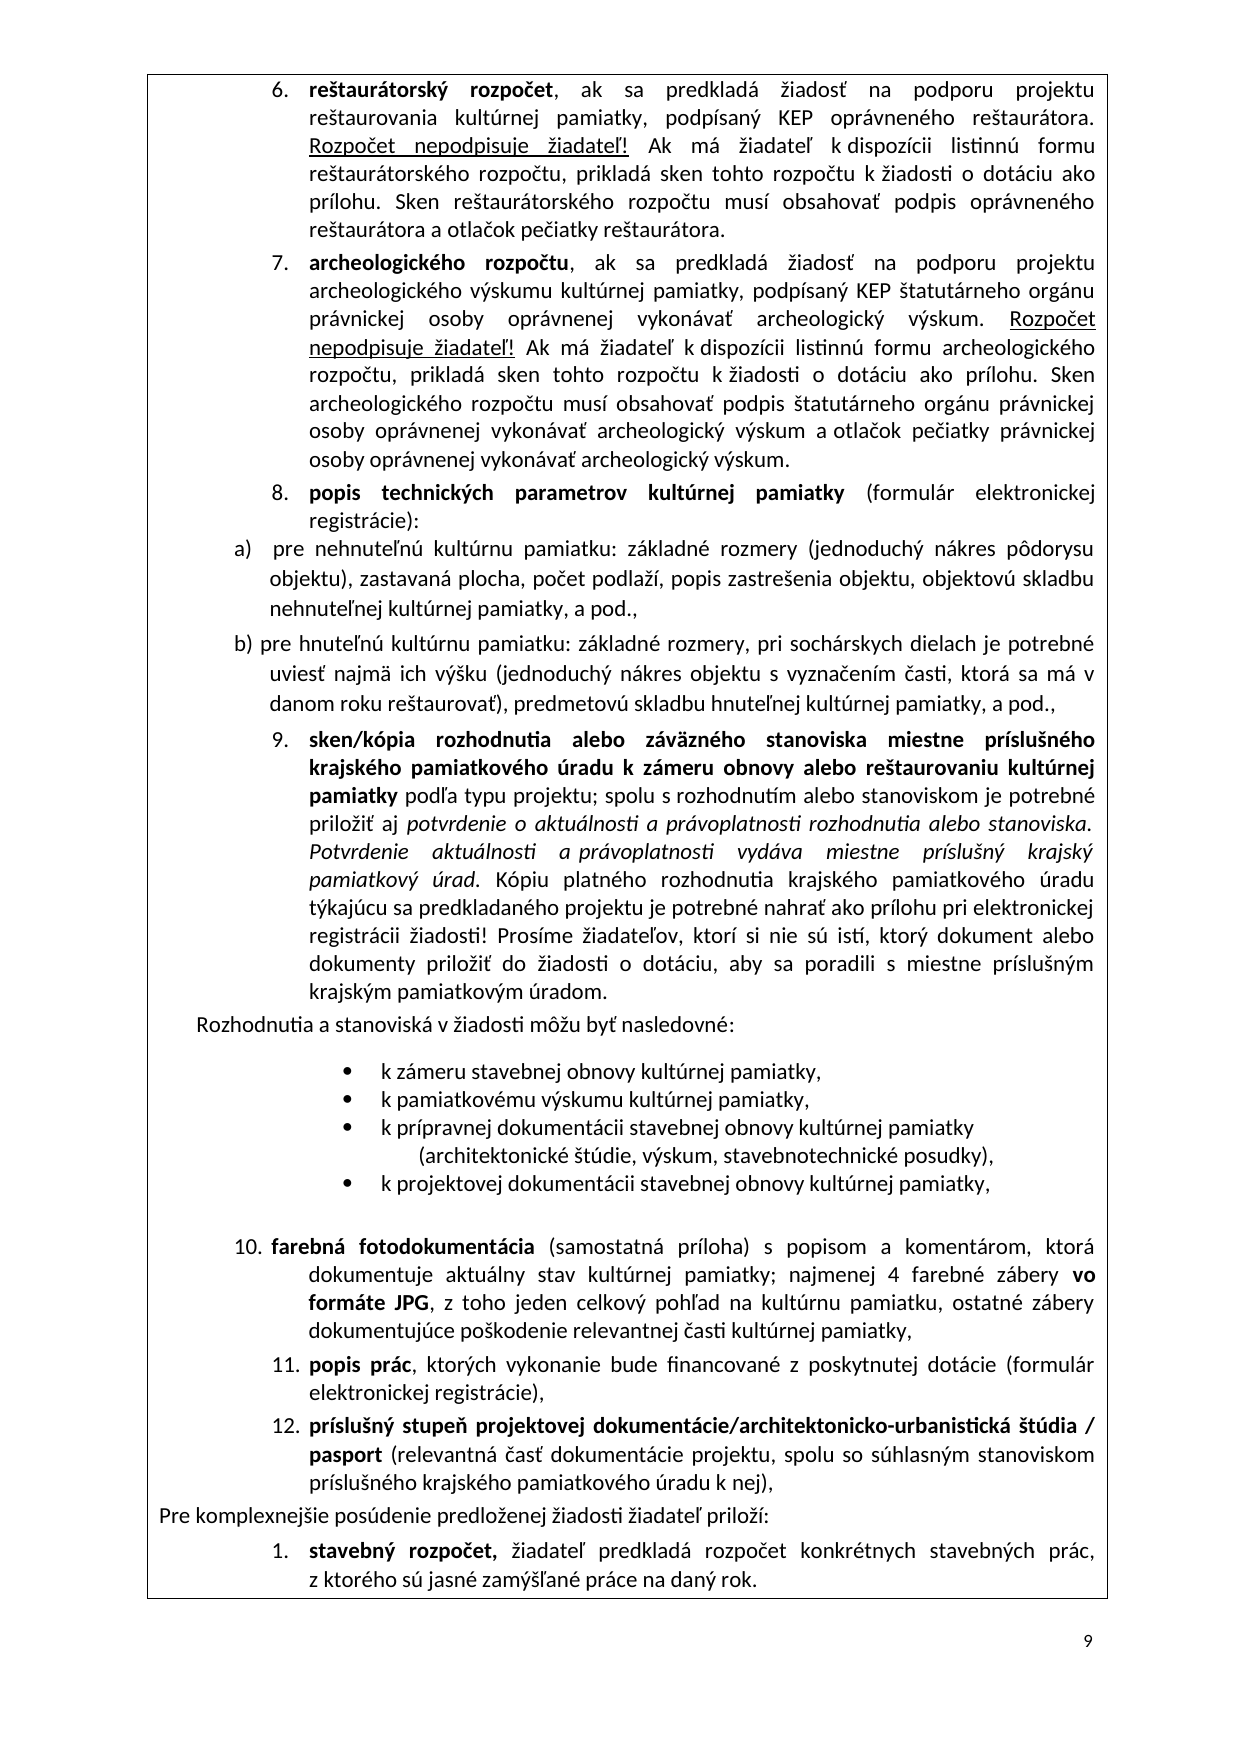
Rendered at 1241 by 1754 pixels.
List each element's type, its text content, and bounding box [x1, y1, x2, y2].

table_cell Žiadosť o dotáciu je úplná, ak obsahuje: a) povinné náležitosti žiadosti o dotáciu: žiadosť o poskytnutie dotácie (formulár elektronickej registrácie), popis projektu (formulár elektronickej registrácie), celkový rozpočet projektu (formulár elektronickej registrácie), čestné vyhlásenia žiadateľa (formulár elektronickej registrácie), sken/kópia dokladu o zriadení alebo existencii bežného účtu žiadateľa v banke alebo pobočke zahraničnej banky (číslo účtu musí byť v tvare IBAN), na ktorý sa má dotácia poskytnúť. Kópiu dokladu predkladajú aj obce, VÚC a organizácie v zriaďovateľskej pôsobnosti obce a VÚC; zriadenie samostatného účtu nie je podmienkou. V prípade predloženia kópie zmluvy s bankou, táto musí byť kompletná, t. z. musí obsahovať všetky strany zmluvy; nepostačuje predložiť výpis z účtu. Kópiu dokladu predkladá žiadateľ ako prílohu k žiadosti o dotáciu (napr. vo formáte PDF). splnomocnenie na predloženie žiadosti, ak je žiadateľ pri podaní žiadosti zastúpený inou právnickou alebo fyzickou osobou, alebo ak je kultúrna pamiatka, na ktorú sa žiada dotácia v spoluvlastníctve viacerých spoluvlastníkov, za ktorých žiadosť predkladá jeden spoluvlastník alebo viacerí spoluvlastníci. Splnomocnenie musí byť elektronicky podpísané splnomocniteľom (KEP) alebo listinná verzia dokumentu musí byť zaručene konvertovaná do elektronickej podoby. https://www.slovensko.sk/sk/agendy/agenda/_zarucena-konverzia/. Žiadateľ fyzická osoba – nepodnikateľ, v prípade podania žiadosti písomne v listinnej podobe, predkladá originál splnomocnenia alebo overenú kópiu splnomocnenia. súhlas s poskytnutím osobných údajov (týka sa len žiadateľa, ktorým je fyzická osoba – jednotlivec a fyzická osoba – živnostník) - údaje sú potrebné na vyžiadanie výpisu z registra trestov, okrem právnickej osoby, ktorá nie je trestne zodpovedná podľa osobitného predpisu a tiež na overenie žiadateľa, či spĺňa podmienky stanovené v § 8a ods. 4 zákona č. 523/2004 Z. z. o rozpočtových pravidlách verejnej správy a o zmene a doplnení niektorých zákonov v znení neskorších predpisov. Formulár je potrebné vyplniť, podpísať KEP a priložiť vo formáte .PDF k podávanej žiadosti. Súhlas s poskytnutím osobných údajov je možné stiahnuť na webovom sídle ministerstva. V prípade chýbajúceho formuláru v žiadosti o dotáciu, bude žiadateľ vyzvaný o jeho doplnenie. Žiadateľ fyzická osoba – nepodnikateľ, v prípade podania žiadosti písomne v listinnej podobe, predkladá originál súhlasu s poskytnutím údajov. b) osobitné náležitosti žiadosti: čestné vyhlásenie žiadateľa, že nemôže v plnej výške uhradiť náklady spojené s obnovou (formulár elektronickej registrácie), zoznam údajov špecifikujúcich nehnuteľnú kultúrnu pamiatku na účely overenia vlastníctva alebo správy nehnuteľnej kultúrnej pamiatky v katastri nehnuteľností (súčasť elektronickej registrácie), alebo doklad o vlastníctve, alebo doklad o správe kultúrnej pamiatky, ak sa kultúrna pamiatka nezapisuje do katastra nehnuteľností; ak ide o nehnuteľnú kultúrnu pamiatku, ktorá nemá súpisné číslo a nie je evidovaná v katastri nehnuteľností, alebo ak doklad o vlastníctve alebo doklad o správe hnuteľnej kultúrnej pamiatky nemožno z objektívnych dôvodov predložiť, predkladá sa vyhlásenie o vlastníctve alebo vyhlásenie o správe kultúrnej pamiatky, sken/kópia zápisnice zo schôdze vlastníkov bytov a nebytových priestorov (ďalej len „vlastníci“), alebo sken/kópia hlasovacej listiny a výsledku písomného hlasovania vlastníkov v bytovom dome, ktorý je kultúrnou pamiatkou, z ktorých vyplýva, že vlastníci rozhodli o tom, že podávajú žiadosť o dotáciu na obnovu, ak ide o žiadateľa podľa § 3 ods. 5 zákona, stanovisko obce, v ktorej územnom obvode sa kultúrna pamiatka nachádza a v ktorom je uvedená suma príspevku poskytnutého obcou žiadateľovi na obnovu, alebo sú v ňom uvedené dôvody, pre ktoré príspevok neposkytla (formulár elektronickej registrácie alebo samostatný formulár). Stanovisko predkladá aj obec. Stanovisko obce podpisuje štatutárny zástupca obce KEP alebo musí byť podpísané elektronickou pečaťou obce. Žiadateľ potvrdenie nepodpisuje! Žiadateľ fyzická osoba – nepodnikateľ, v prípade podania žiadosti písomne v listinnej podobe, predkladá originál písomne vydaného stanoviska obce alebo overenú kópiu stanoviska obce. prehľad o finančných prostriedkoch, ktoré boli poskytnuté žiadateľovi na obnovu z prostriedkov štátneho rozpočtu a iných verejných zdrojov za posledné tri roky, spolu s uvedením účelu ich poskytnutia (formulár elektronickej registrácie), pokiaľ žiadateľovi neboli udelené finančné prostriedky, rovnako vyplní formulár so sumou 0 eur, reštaurátorský rozpočet, ak sa predkladá žiadosť na podporu projektu reštaurovania kultúrnej pamiatky, podpísaný KEP oprávneného reštaurátora. Rozpočet nepodpisuje žiadateľ! Ak má žiadateľ k dispozícii listinnú formu reštaurátorského rozpočtu, prikladá sken tohto rozpočtu k žiadosti o dotáciu ako prílohu. Sken reštaurátorského rozpočtu musí obsahovať podpis oprávneného reštaurátora a otlačok pečiatky reštaurátora. archeologického rozpočtu, ak sa predkladá žiadosť na podporu projektu archeologického výskumu kultúrnej pamiatky, podpísaný KEP štatutárneho orgánu právnickej osoby oprávnenej vykonávať archeologický výskum. Rozpočet nepodpisuje žiadateľ! Ak má žiadateľ k dispozícii listinnú formu archeologického rozpočtu, prikladá sken tohto rozpočtu k žiadosti o dotáciu ako prílohu. Sken archeologického rozpočtu musí obsahovať podpis štatutárneho orgánu právnickej osoby oprávnenej vykonávať archeologický výskum a otlačok pečiatky právnickej osoby oprávnenej vykonávať archeologický výskum. popis technických parametrov kultúrnej pamiatky (formulár elektronickej registrácie): a) pre nehnuteľnú kultúrnu pamiatku: základné rozmery (jednoduchý nákres pôdorysu objektu), zastavaná plocha, počet podlaží, popis zastrešenia objektu, objektovú skladbu nehnuteľnej kultúrnej pamiatky, a pod., b) pre hnuteľnú kultúrnu pamiatku: základné rozmery, pri sochárskych dielach je potrebné uviesť najmä ich výšku (jednoduchý nákres objektu s vyznačením časti, ktorá sa má v danom roku reštaurovať), predmetovú skladbu hnuteľnej kultúrnej pamiatky, a pod., sken/kópia rozhodnutia alebo záväzného stanoviska miestne príslušného krajského pamiatkového úradu k zámeru obnovy alebo reštaurovaniu kultúrnej pamiatky podľa typu projektu; spolu s rozhodnutím alebo stanoviskom je potrebné priložiť aj potvrdenie o aktuálnosti a právoplatnosti rozhodnutia alebo stanoviska. Potvrdenie aktuálnosti a právoplatnosti vydáva miestne príslušný krajský pamiatkový úrad. Kópiu platného rozhodnutia krajského pamiatkového úradu týkajúcu sa predkladaného projektu je potrebné nahrať ako prílohu pri elektronickej registrácii žiadosti! Prosíme žiadateľov, ktorí si nie sú istí, ktorý dokument alebo dokumenty priložiť do žiadosti o dotáciu, aby sa poradili s miestne príslušným krajským pamiatkovým úradom. Rozhodnutia a stanoviská v žiadosti môžu byť nasledovné: k zámeru stavebnej obnovy kultúrnej pamiatky, k pamiatkovému výskumu kultúrnej pamiatky, k prípravnej dokumentácii stavebnej obnovy kultúrnej pamiatky (architektonické štúdie, výskum, stavebnotechnické posudky), k projektovej dokumentácii stavebnej obnovy kultúrnej pamiatky, farebná fotodokumentácia (samostatná príloha) s popisom a komentárom, ktorá dokumentuje aktuálny stav kultúrnej pamiatky; najmenej 4 farebné zábery vo formáte JPG, z toho jeden celkový pohľad na kultúrnu pamiatku, ostatné zábery dokumentujúce poškodenie relevantnej časti kultúrnej pamiatky, popis prác, ktorých vykonanie bude financované z poskytnutej dotácie (formulár elektronickej registrácie), príslušný stupeň projektovej dokumentácie/architektonicko-urbanistická štúdia / pasport (relevantná časť dokumentácie projektu, spolu so súhlasným stanoviskom príslušného krajského pamiatkového úradu k nej), Pre komplexnejšie posúdenie predloženej žiadosti žiadateľ priloží: stavebný rozpočet, žiadateľ predkladá rozpočet konkrétnych stavebných prác, z ktorého sú jasné zamýšľané práce na daný rok. V priebehu posudzovania doručených žiadostí si môže ministerstvo vyžiadať ďalšie podklady. Lehota na doplnenie podkladov musí byť v súlade s § 6 ods. 2 zákona. Všetky prílohy k žiadosti o dotáciu je potrebné nahrať do IS DS v časti „Prílohy“! Odborná komisia hodnotí projekty cez IS DS a v prípade, že nemá k dispozícii všetky náležitosti žiadosti o dotáciu nemôže žiadosť o dotáciu korektne vyhodnotiť. [148, 75, 1107, 1598]
